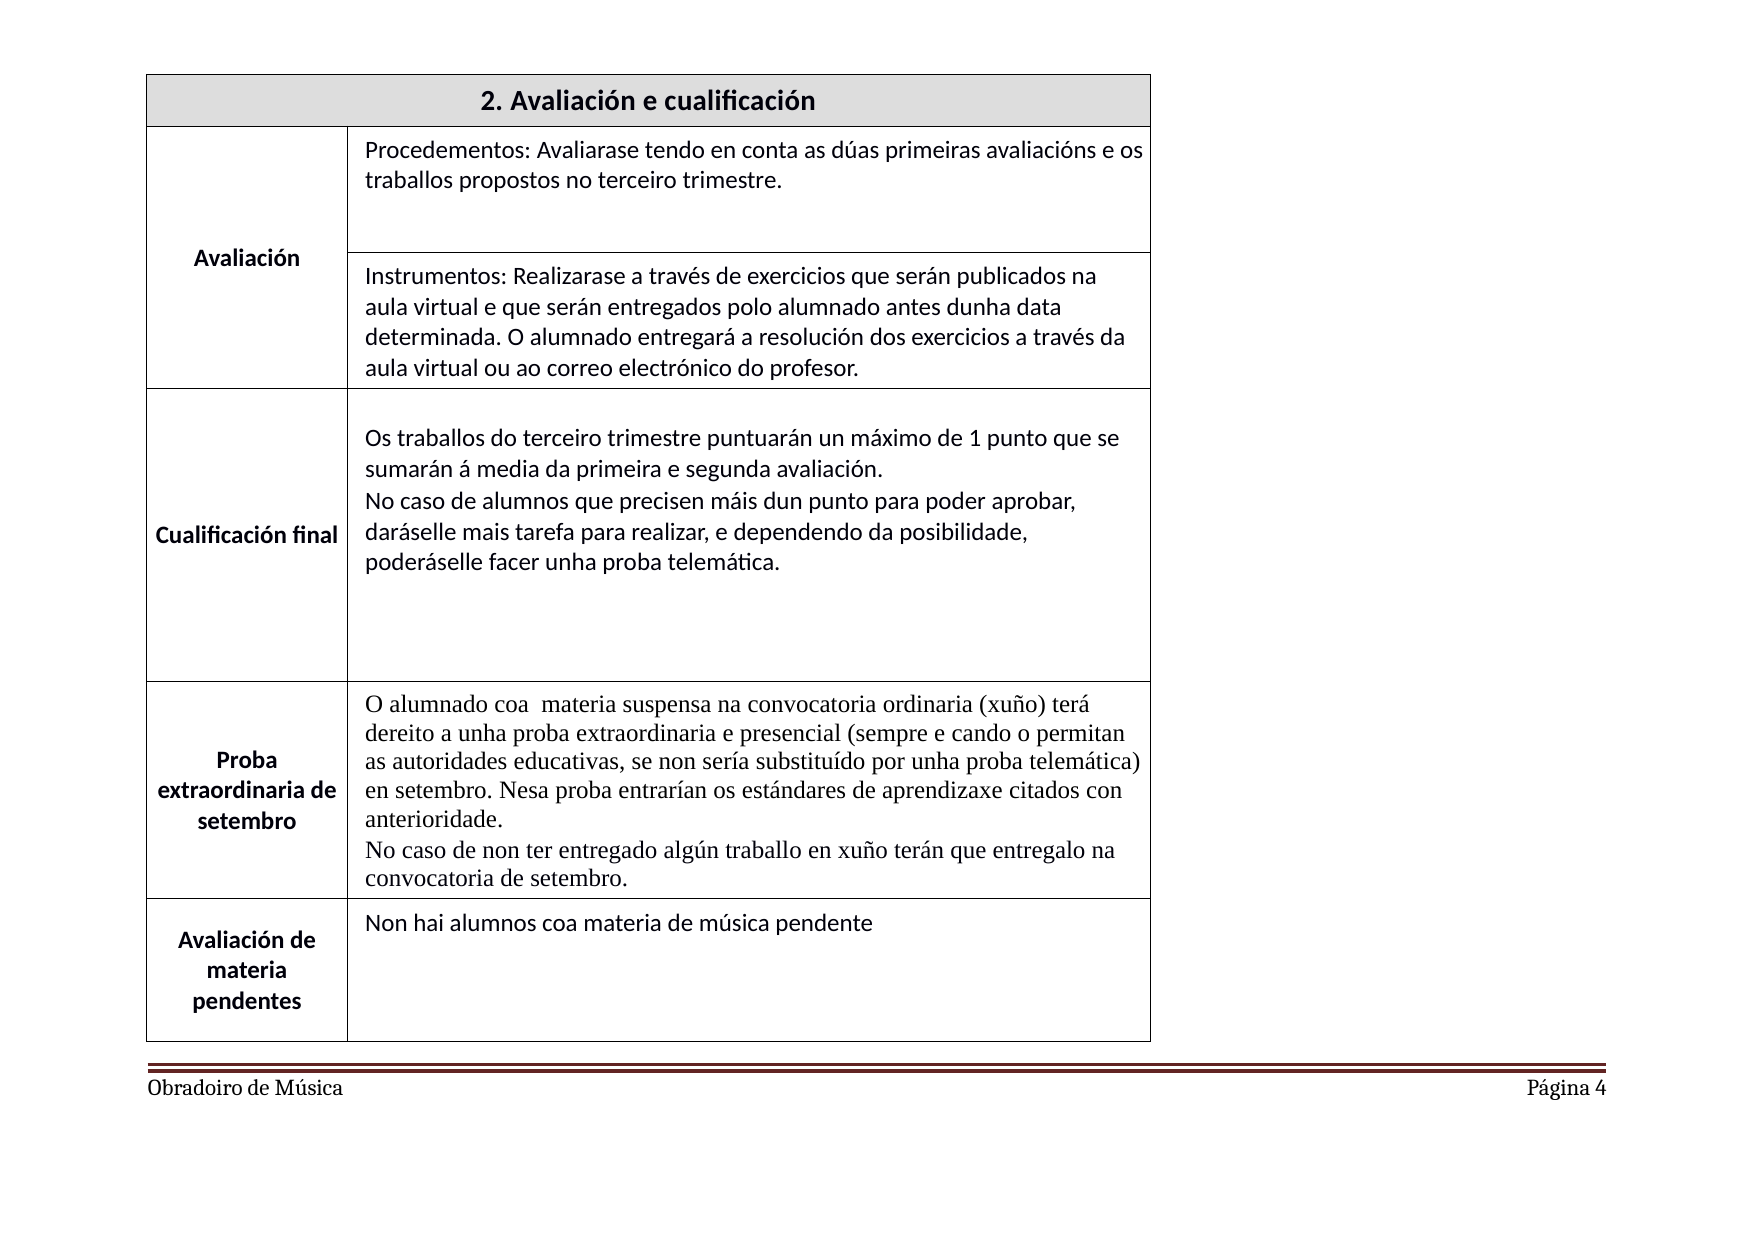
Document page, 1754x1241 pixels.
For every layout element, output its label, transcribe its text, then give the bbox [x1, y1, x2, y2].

table_header 2. Avaliación e cualificación [147, 75, 1150, 126]
table_cell Procedementos: Avaliarase tendo en conta as dúas primeiras avaliacións e os traballos propostos no terceiro trimestre. [348, 127, 1150, 252]
table_cell Non hai alumnos coa materia de música pendente [348, 899, 1150, 1041]
table_cell Proba extraordinaria de setembro [147, 682, 347, 898]
table_cell Os traballos do terceiro trimestre puntuarán un máximo de 1 punto que se sumarán á media da primeira e segunda avaliación. No caso de alumnos que precisen máis dun punto para poder aprobar, daráselle mais tarefa para realizar, e dependendo da posibilidade, poderáselle facer unha proba telemática. [348, 389, 1150, 681]
table_cell O alumnado coa materia suspensa na convocatoria ordinaria (xuño) terá dereito a unha proba extraordinaria e presencial (sempre e cando o permitan as autoridades educativas, se non sería substituído por unha proba telemática) en setembro. Nesa proba entrarían os estándares de aprendizaxe citados con anterioridade. No caso de non ter entregado algún traballo en xuño terán que entregalo na convocatoria de setembro. [348, 682, 1150, 898]
table_cell Avaliación de materia pendentes [147, 899, 347, 1041]
table_cell Avaliación [147, 127, 347, 388]
table_cell Cualificación final [147, 389, 347, 681]
table_cell Instrumentos: Realizarase a través de exercicios que serán publicados na aula virtual e que serán entregados polo alumnado antes dunha data determinada. O alumnado entregará a resolución dos exercicios a través da aula virtual ou ao correo electrónico do profesor. [348, 253, 1150, 388]
